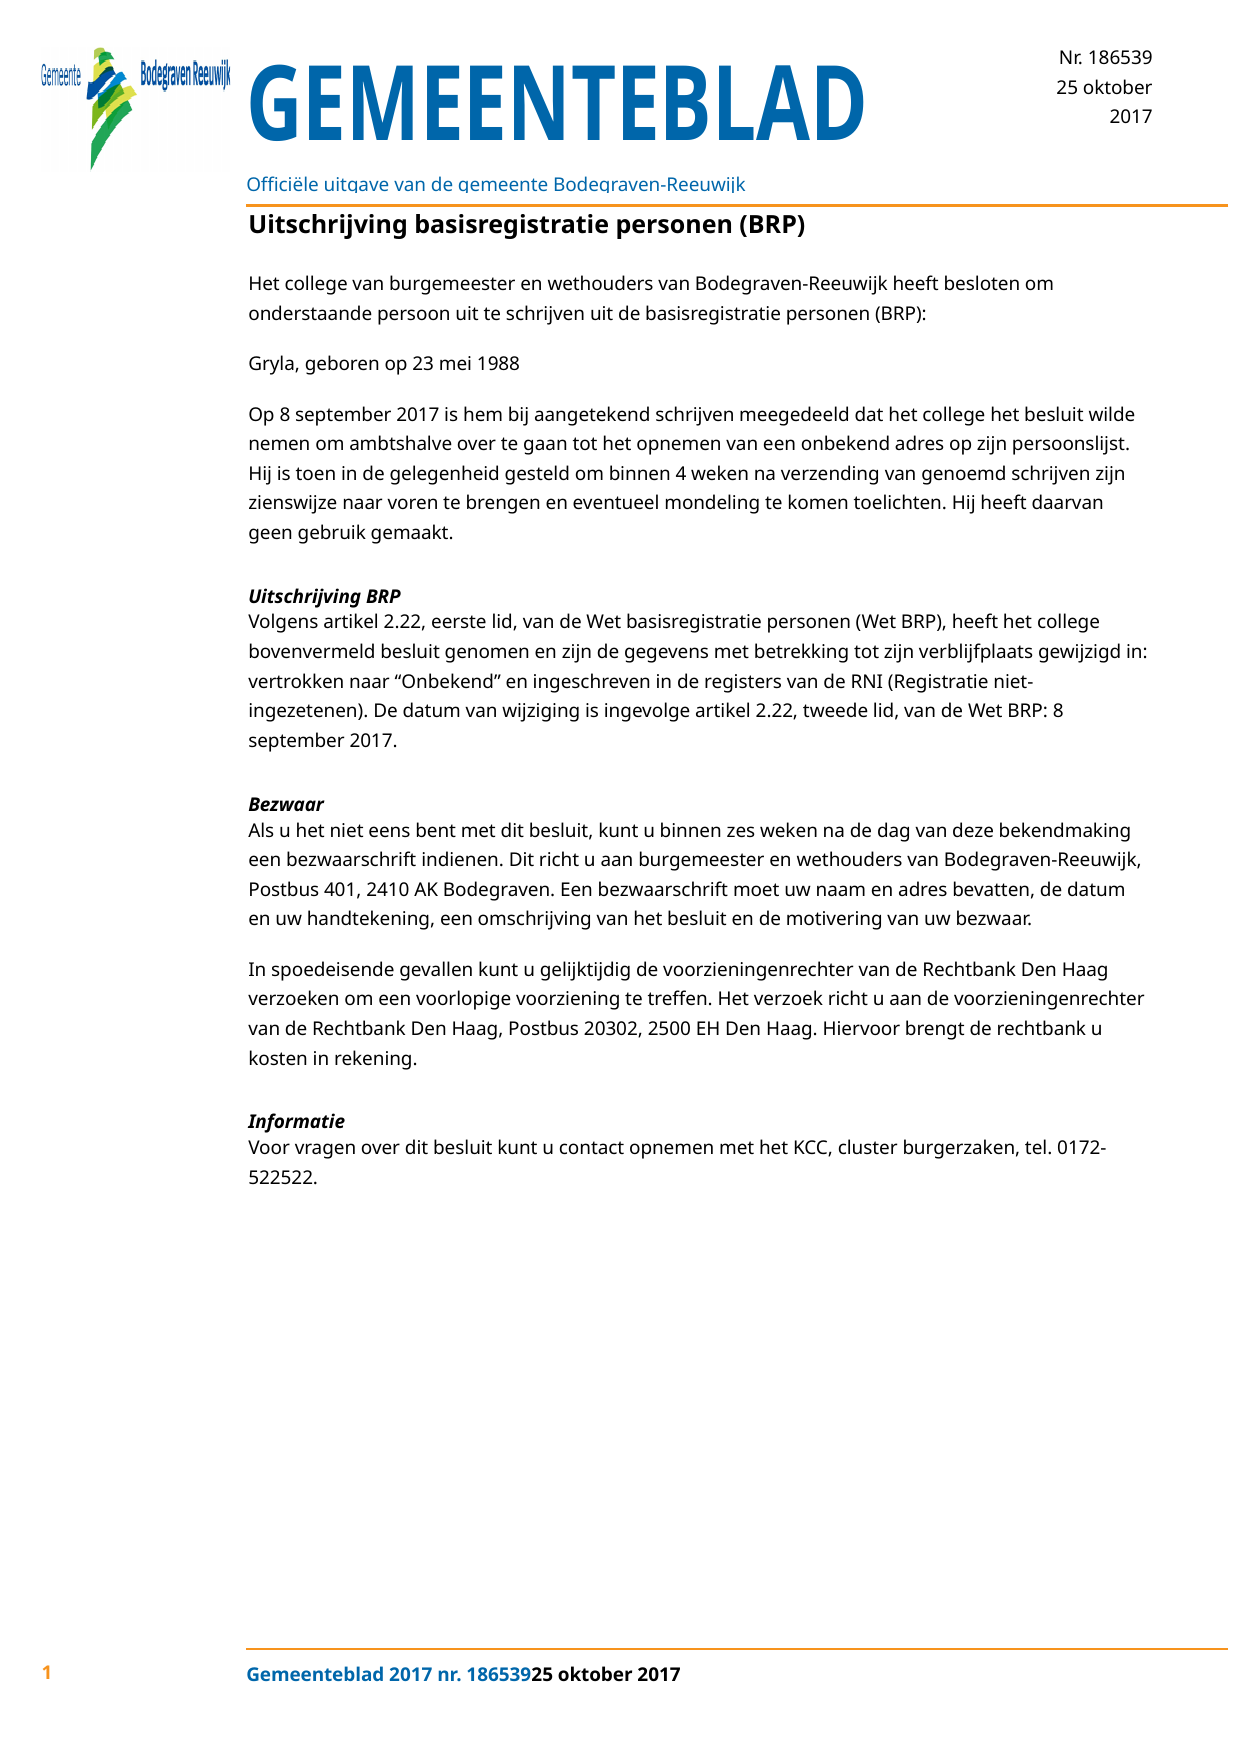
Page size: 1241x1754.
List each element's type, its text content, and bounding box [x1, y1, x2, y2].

text Uitschrijving BRP [248, 583, 1152, 609]
text Volgens artikel 2.22, eerste lid, van de Wet basisregistratie personen (Wet BRP), heeft het college bovenvermeld besluit genomen en zijn de gegevens met betrekking tot zijn verblijfplaats gewijzigd in: vertrokken naar “Onbekend” en ingeschreven in de registers van de RNI (Registratie niet-ingezetenen). De datum van wijziging is ingevolge artikel 2.22, tweede lid, van de Wet BRP: 8 september 2017. [248, 609, 1152, 753]
text Informatie [248, 1109, 1152, 1134]
text Bezwaar [248, 791, 1152, 817]
text Op 8 september 2017 is hem bij aangetekend schrijven meegedeeld dat het college het besluit wilde nemen om ambtshalve over te gaan tot het opnemen van een onbekend adres op zijn persoonslijst. Hij is toen in de gelegenheid gesteld om binnen 4 weken na verzending van genoemd schrijven zijn zienswijze naar voren te brengen en eventueel mondeling te komen toelichten. Hij heeft daarvan geen gebruik gemaakt. [248, 401, 1152, 545]
text Als u het niet eens bent met dit besluit, kunt u binnen zes weken na de dag van deze bekendmaking een bezwaarschrift indienen. Dit richt u aan burgemeester en wethouders van Bodegraven-Reeuwijk, Postbus 401, 2410 AK Bodegraven. Een bezwaarschrift moet uw naam en adres bevatten, de datum en uw handtekening, een omschrijving van het besluit en de motivering van uw bezwaar. [248, 817, 1152, 931]
text Het college van burgemeester en wethouders van Bodegraven-Reeuwijk heeft besloten om onderstaande persoon uit te schrijven uit de basisregistratie personen (BRP): [248, 270, 1152, 326]
text Voor vragen over dit besluit kunt u contact opnemen met het KCC, cluster burgerzaken, tel. 0172-522522. [248, 1134, 1152, 1190]
text In spoedeisende gevallen kunt u gelijktijdig de voorzieningenrechter van de Rechtbank Den Haag verzoeken om een voorlopige voorziening te treffen. Het verzoek richt u aan de voorzieningenrechter van de Rechtbank Den Haag, Postbus 20302, 2500 EH Den Haag. Hiervoor brengt de rechtbank u kosten in rekening. [248, 956, 1152, 1070]
picture [41, 47, 231, 172]
text Gryla, geboren op 23 mei 1988 [248, 350, 1152, 376]
text Uitschrijving basisregistratie personen (BRP) [248, 207, 1152, 241]
